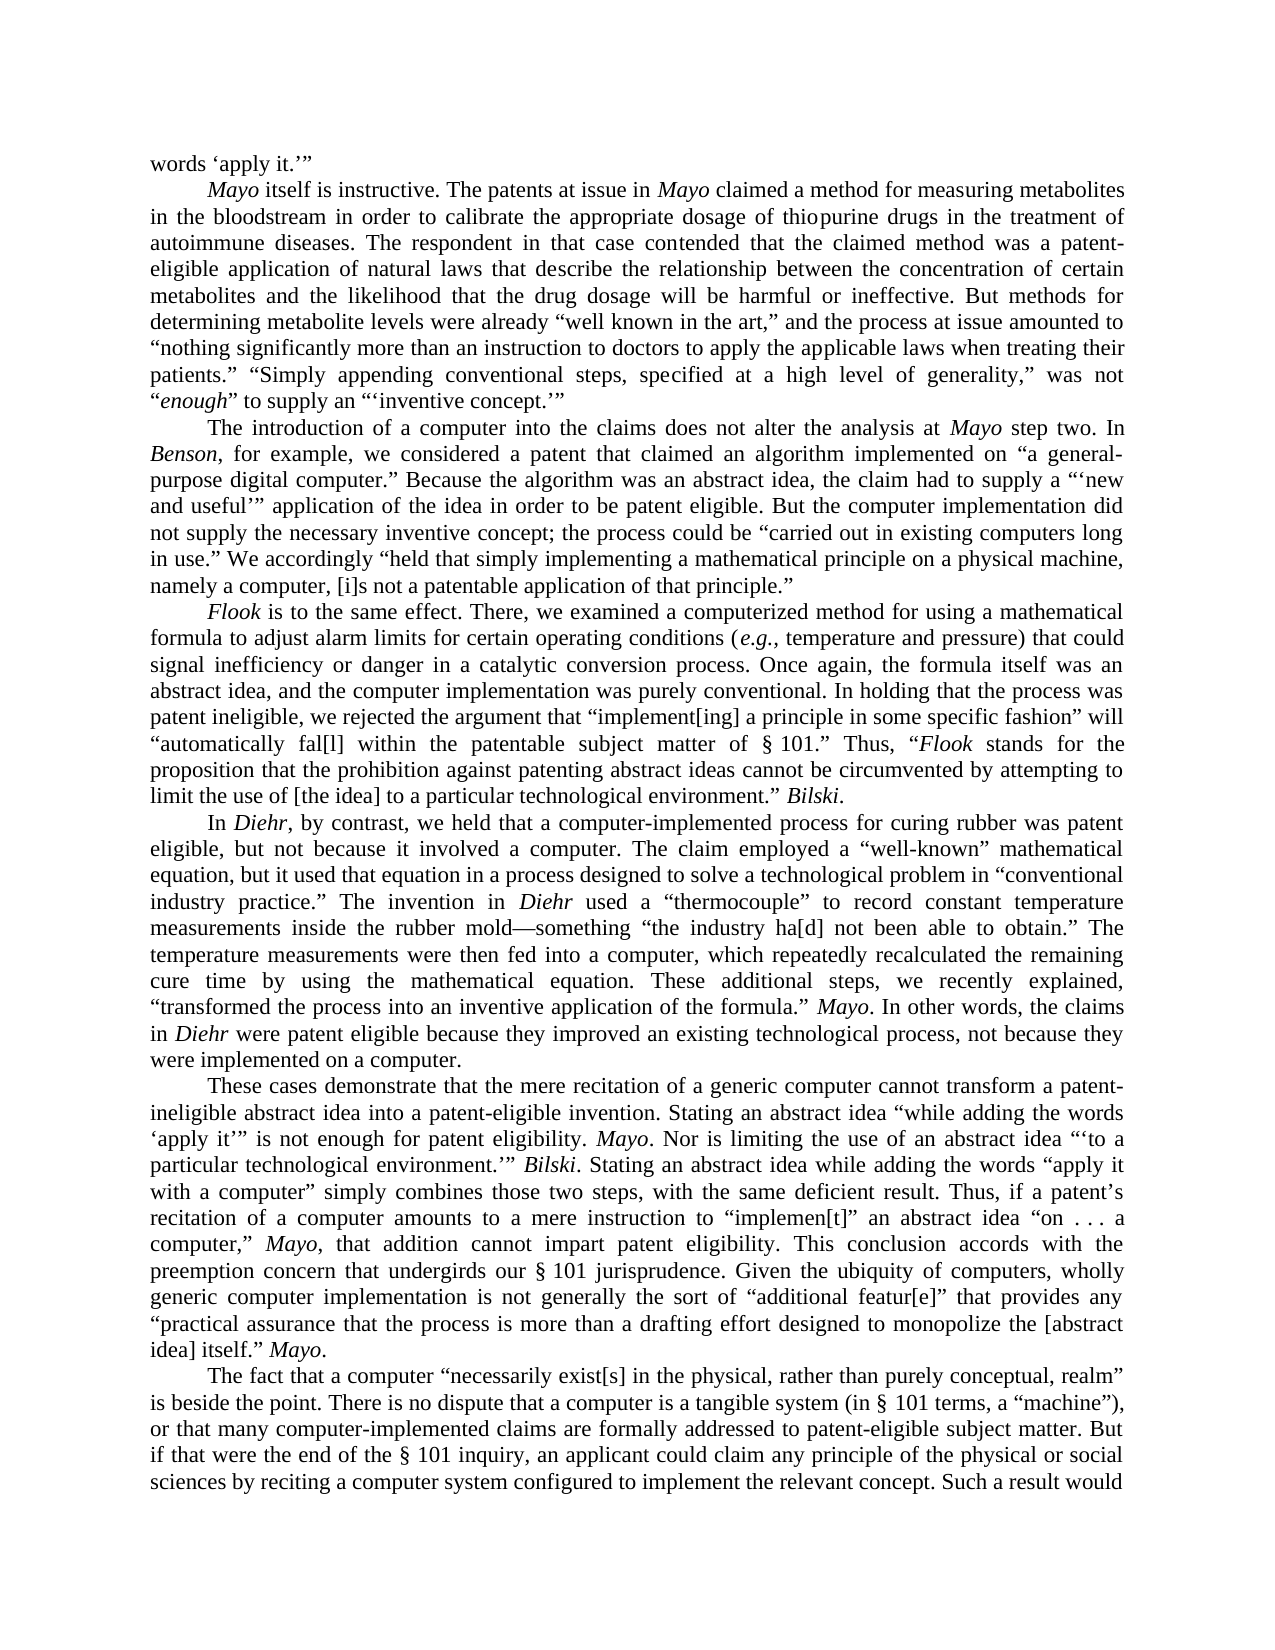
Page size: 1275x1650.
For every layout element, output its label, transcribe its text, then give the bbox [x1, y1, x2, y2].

text words ‘apply it.’” [150, 150, 1125, 176]
text These cases demonstrate that the mere recitation of a generic computer cannot transform a patent-ineligible abstract idea into a patent-eligible invention. Stating an abstract idea “while adding the words ‘apply it’” is not enough for patent eligibility. Mayo. Nor is limiting the use of an abstract idea “‘to a particular technological environment.’” Bilski. Stating an abstract idea while adding the words “apply it with a computer” simply combines those two steps, with the same deficient result. Thus, if a patent’s recitation of a computer amounts to a mere instruction to “implemen[t]” an abstract idea “on . . . a computer,” Mayo, that addition cannot impart patent eligibility. This conclusion accords with the preemption concern that undergirds our § 101 jurisprudence. Given the ubiquity of computers, wholly generic computer implementation is not generally the sort of “additional featur[e]” that provides any “practical assurance that the process is more than a drafting effort designed to monopolize the [abstract idea] itself.” Mayo. [150, 1072, 1125, 1362]
text In Diehr, by contrast, we held that a computer-implemented process for curing rubber was patent eligible, but not because it involved a computer. The claim employed a “well-known” mathematical equation, but it used that equation in a process designed to solve a technological problem in “conventional industry practice.” The invention in Diehr used a “thermocouple” to record constant temperature measurements inside the rubber mold—something “the industry ha[d] not been able to obtain.” The temperature measurements were then fed into a computer, which repeatedly recalculated the remaining cure time by using the mathematical equation. These additional steps, we recently explained, “transformed the process into an inventive application of the formula.” Mayo. In other words, the claims in Diehr were patent eligible because they improved an existing technological process, not because they were implemented on a computer. [150, 809, 1125, 1072]
text Flook is to the same effect. There, we examined a computerized method for using a mathematical formula to adjust alarm limits for certain operating conditions (e.g., temperature and pressure) that could signal inefficiency or danger in a catalytic conversion process. Once again, the formula itself was an abstract idea, and the computer implementation was purely conventional. In holding that the process was patent ineligible, we rejected the argument that “implement[ing] a principle in some specific fashion” will “automatically fal[l] within the patentable subject matter of § 101.” Thus, “Flook stands for the proposition that the prohibition against patenting abstract ideas cannot be circumvented by attempting to limit the use of [the idea] to a particular technological environment.” Bilski. [150, 598, 1125, 809]
text The introduction of a computer into the claims does not alter the analysis at Mayo step two. In Benson, for example, we considered a patent that claimed an algorithm implemented on “a general-purpose digital computer.” Because the algorithm was an abstract idea, the claim had to supply a “‘new and useful’” application of the idea in order to be patent eligible. But the computer implementation did not supply the necessary inventive concept; the process could be “carried out in existing computers long in use.” We accordingly “held that simply implementing a mathematical principle on a physical machine, namely a computer, [i]s not a patentable application of that principle.” [150, 413, 1125, 598]
text Mayo itself is instructive. The patents at issue in Mayo claimed a method for meas­uring metabolites in the bloodstream in order to calibrate the appropriate dosage of thio­purine drugs in the treatment of autoimmune diseases. The respondent in that case con­tended that the claimed method was a patent-eligible application of natural laws that de­scribe the relationship between the concentration of certain metabolites and the like­li­hood that the drug dosage will be harmful or ineffective. But methods for determining me­tab­olite levels were already “well known in the art,” and the process at issue amounted to “nothing significantly more than an instruction to doctors to apply the ap­pli­ca­ble laws when treating their patients.” “Simply appending conventional steps, spe­ci­fied at a high level of generality,” was not “enough” to supply an “‘inventive concept.’” [150, 176, 1125, 413]
text The fact that a computer “necessarily exist[s] in the physical, rather than purely conceptual, realm” is beside the point. There is no dispute that a computer is a tangible system (in § 101 terms, a “machine”), or that many computer-implemented claims are formally addressed to patent-eligible subject matter. But if that were the end of the § 101 inquiry, an applicant could claim any principle of the physical or social sciences by reciting a computer system configured to implement the relevant concept. Such a result would [150, 1362, 1125, 1494]
